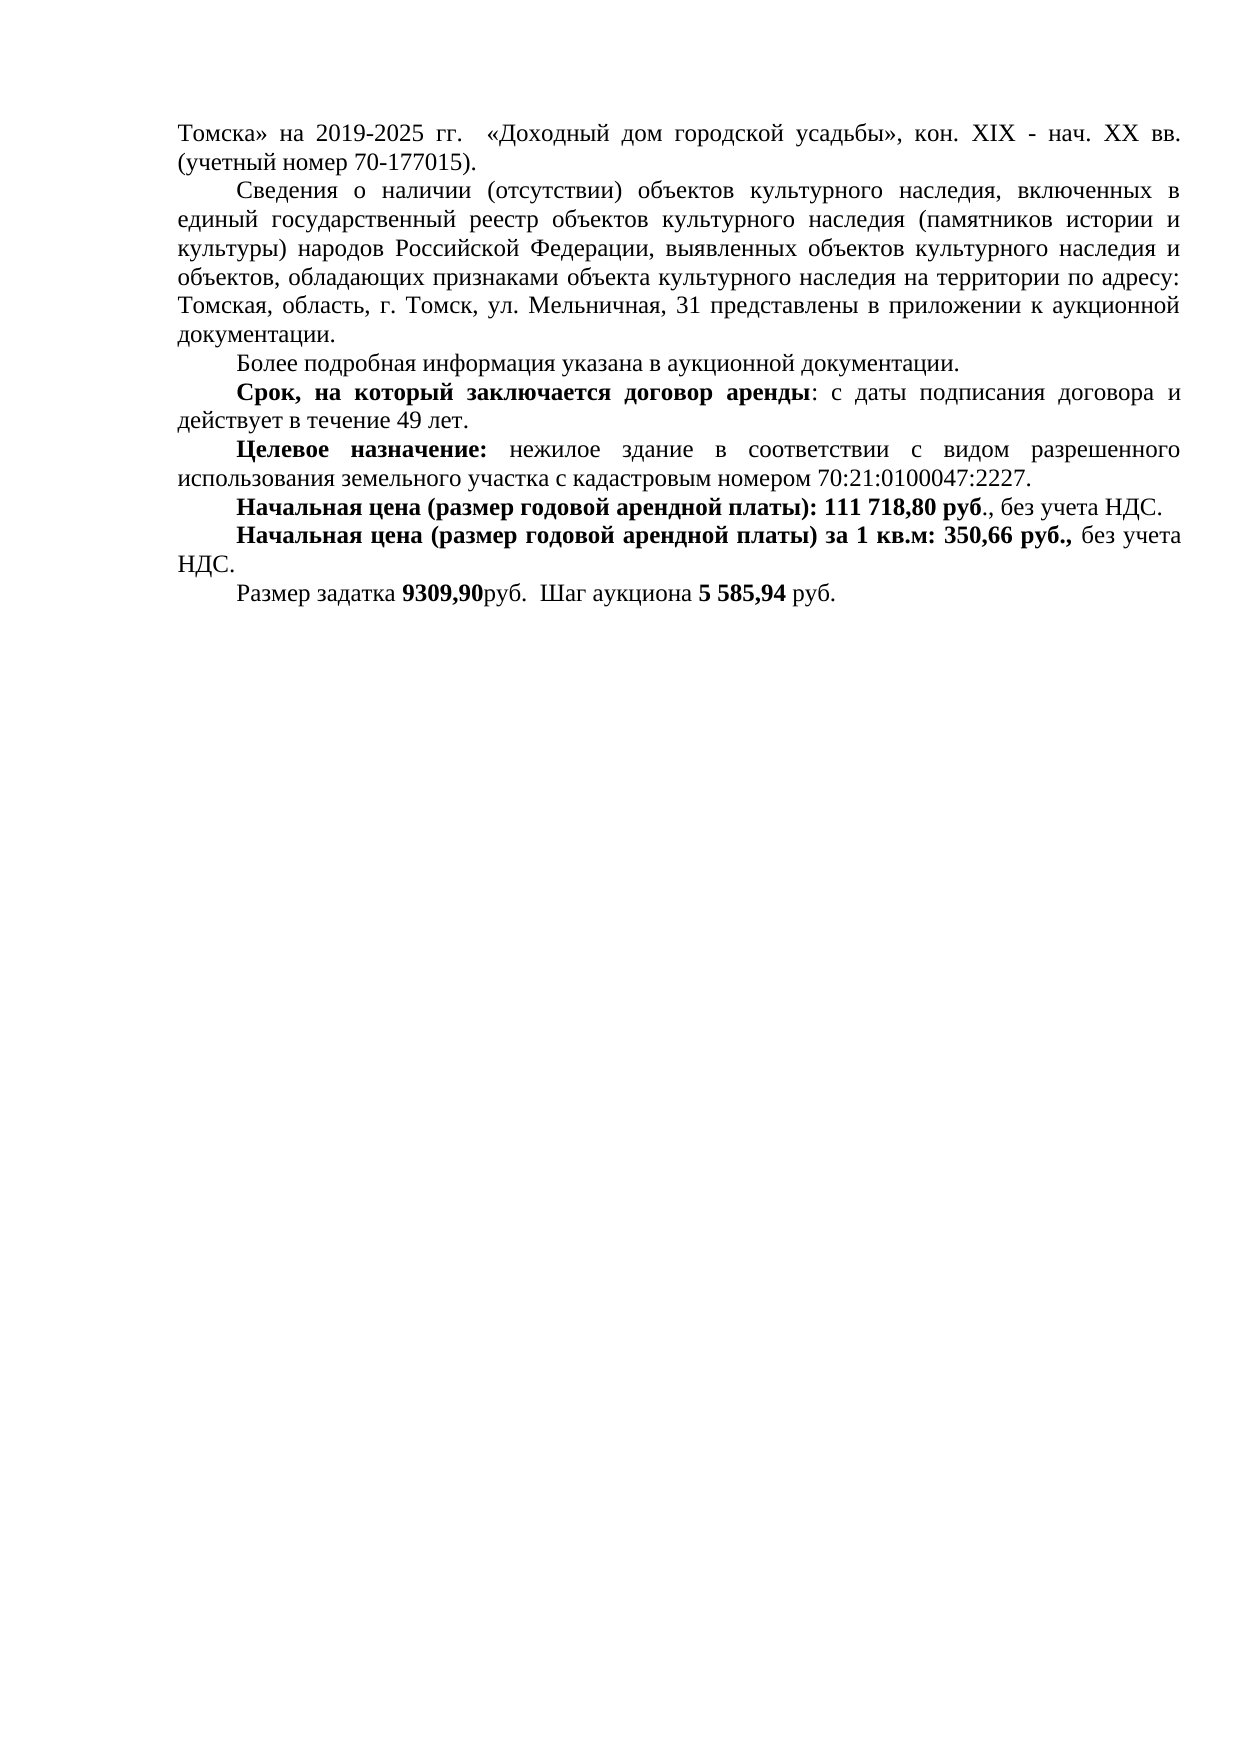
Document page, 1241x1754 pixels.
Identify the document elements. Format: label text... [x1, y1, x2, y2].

text Томска» на 2019-2025 гг. «Доходный дом городской усадьбы», кон. XIX - нач. XX вв. (учетный номер 70-177015). [177, 118, 1181, 176]
text Более подробная информация указана в аукционной документации. [177, 348, 1181, 377]
text Начальная цена (размер годовой арендной платы) за 1 кв.м: 350,66 руб., без учета НДС. [177, 521, 1181, 578]
text Целевое назначение: нежилое здание в соответствии с видом разрешенного использования земельного участка с кадастровым номером 70:21:0100047:2227. [177, 434, 1181, 492]
text Размер задатка 9309,90руб. Шаг аукциона 5 585,94 руб. [177, 578, 1181, 607]
text Срок, на который заключается договор аренды: с даты подписания договора и действует в течение 49 лет. [177, 377, 1181, 434]
text Сведения о наличии (отсутствии) объектов культурного наследия, включенных в единый государственный реестр объектов культурного наследия (памятников истории и культуры) народов Российской Федерации, выявленных объектов культурного наследия и объектов, обладающих признаками объекта культурного наследия на территории по адресу: Томская, область, г. Томск, ул. Мельничная, 31 представлены в приложении к аукционной документации. [177, 176, 1181, 348]
text Начальная цена (размер годовой арендной платы): 111 718,80 руб., без учета НДС. [177, 492, 1181, 521]
